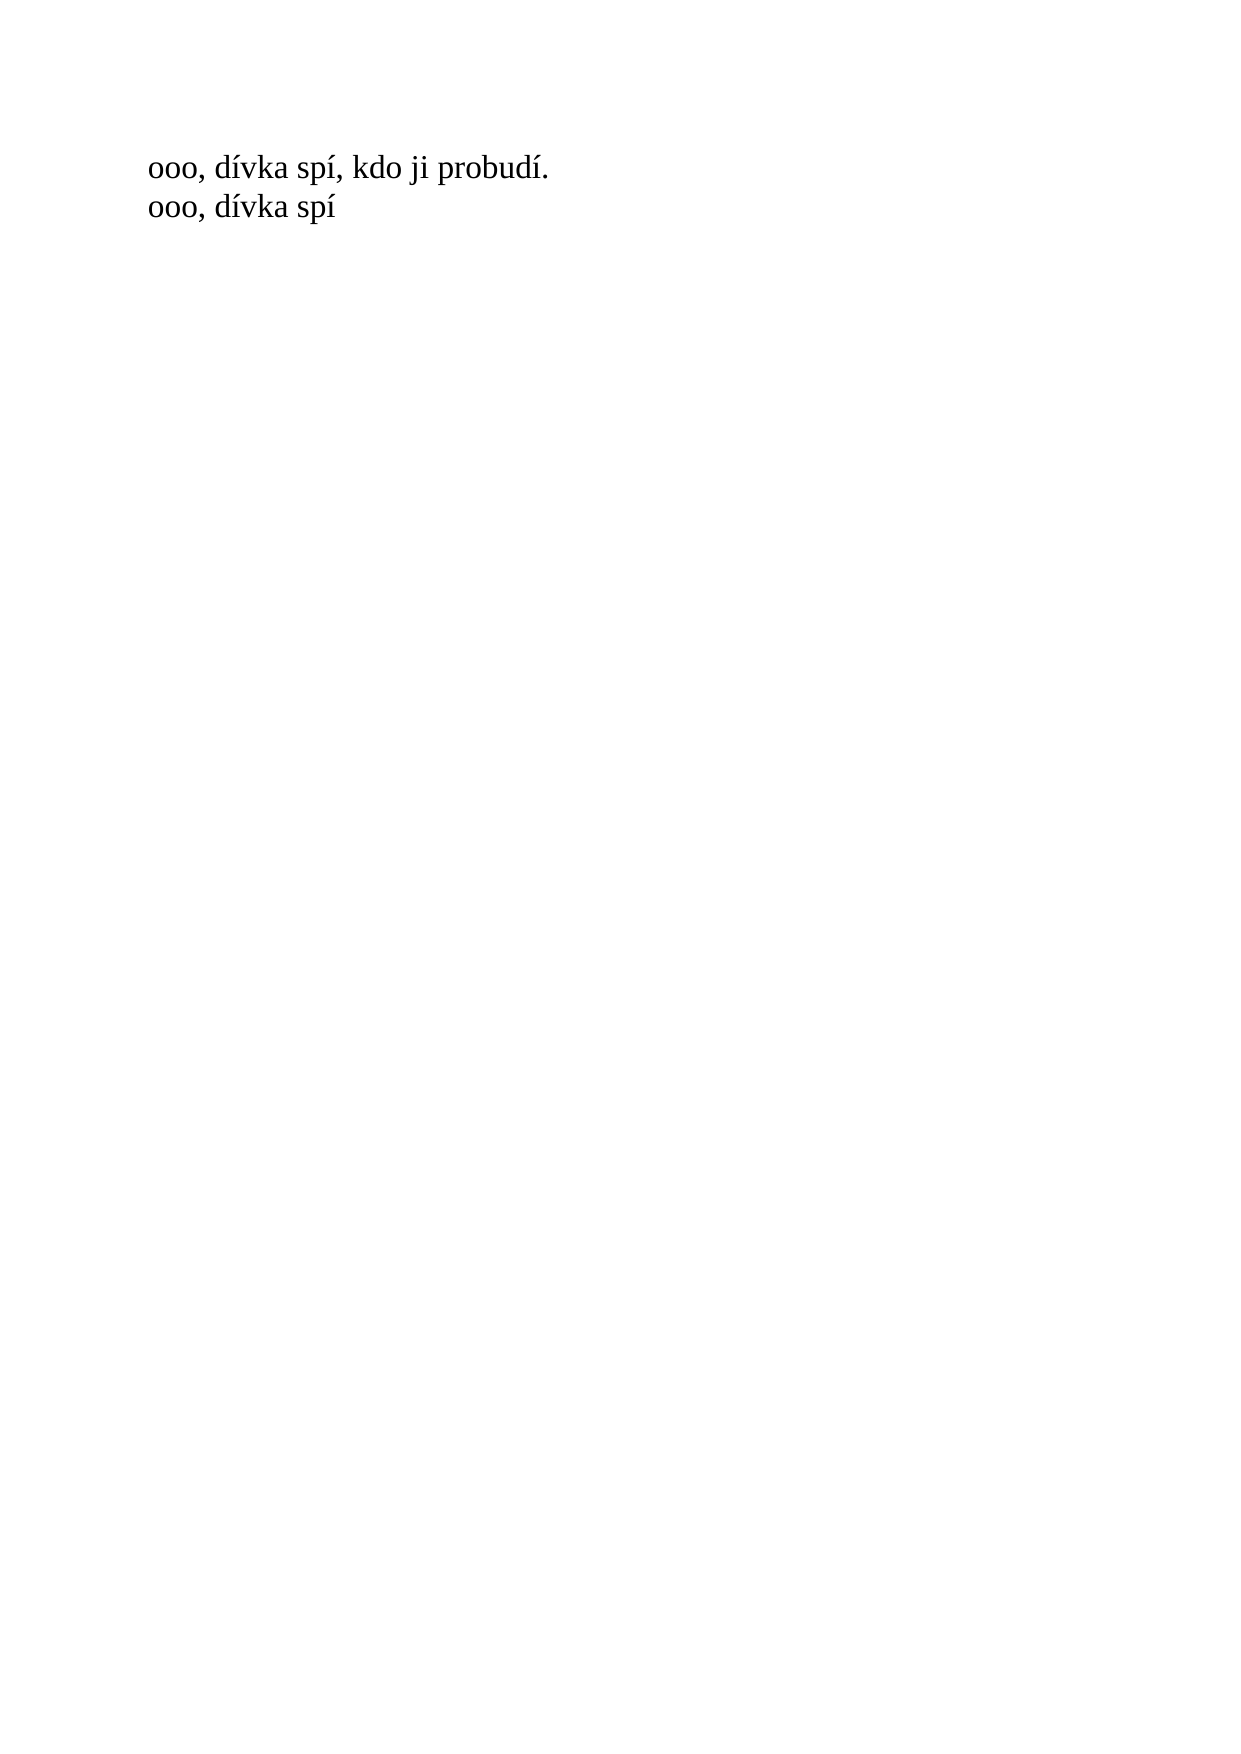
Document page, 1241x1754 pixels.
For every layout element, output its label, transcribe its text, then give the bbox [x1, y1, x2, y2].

text ooo, dívka spí, kdo ji probudí. ooo, dívka spí [148, 148, 1093, 224]
